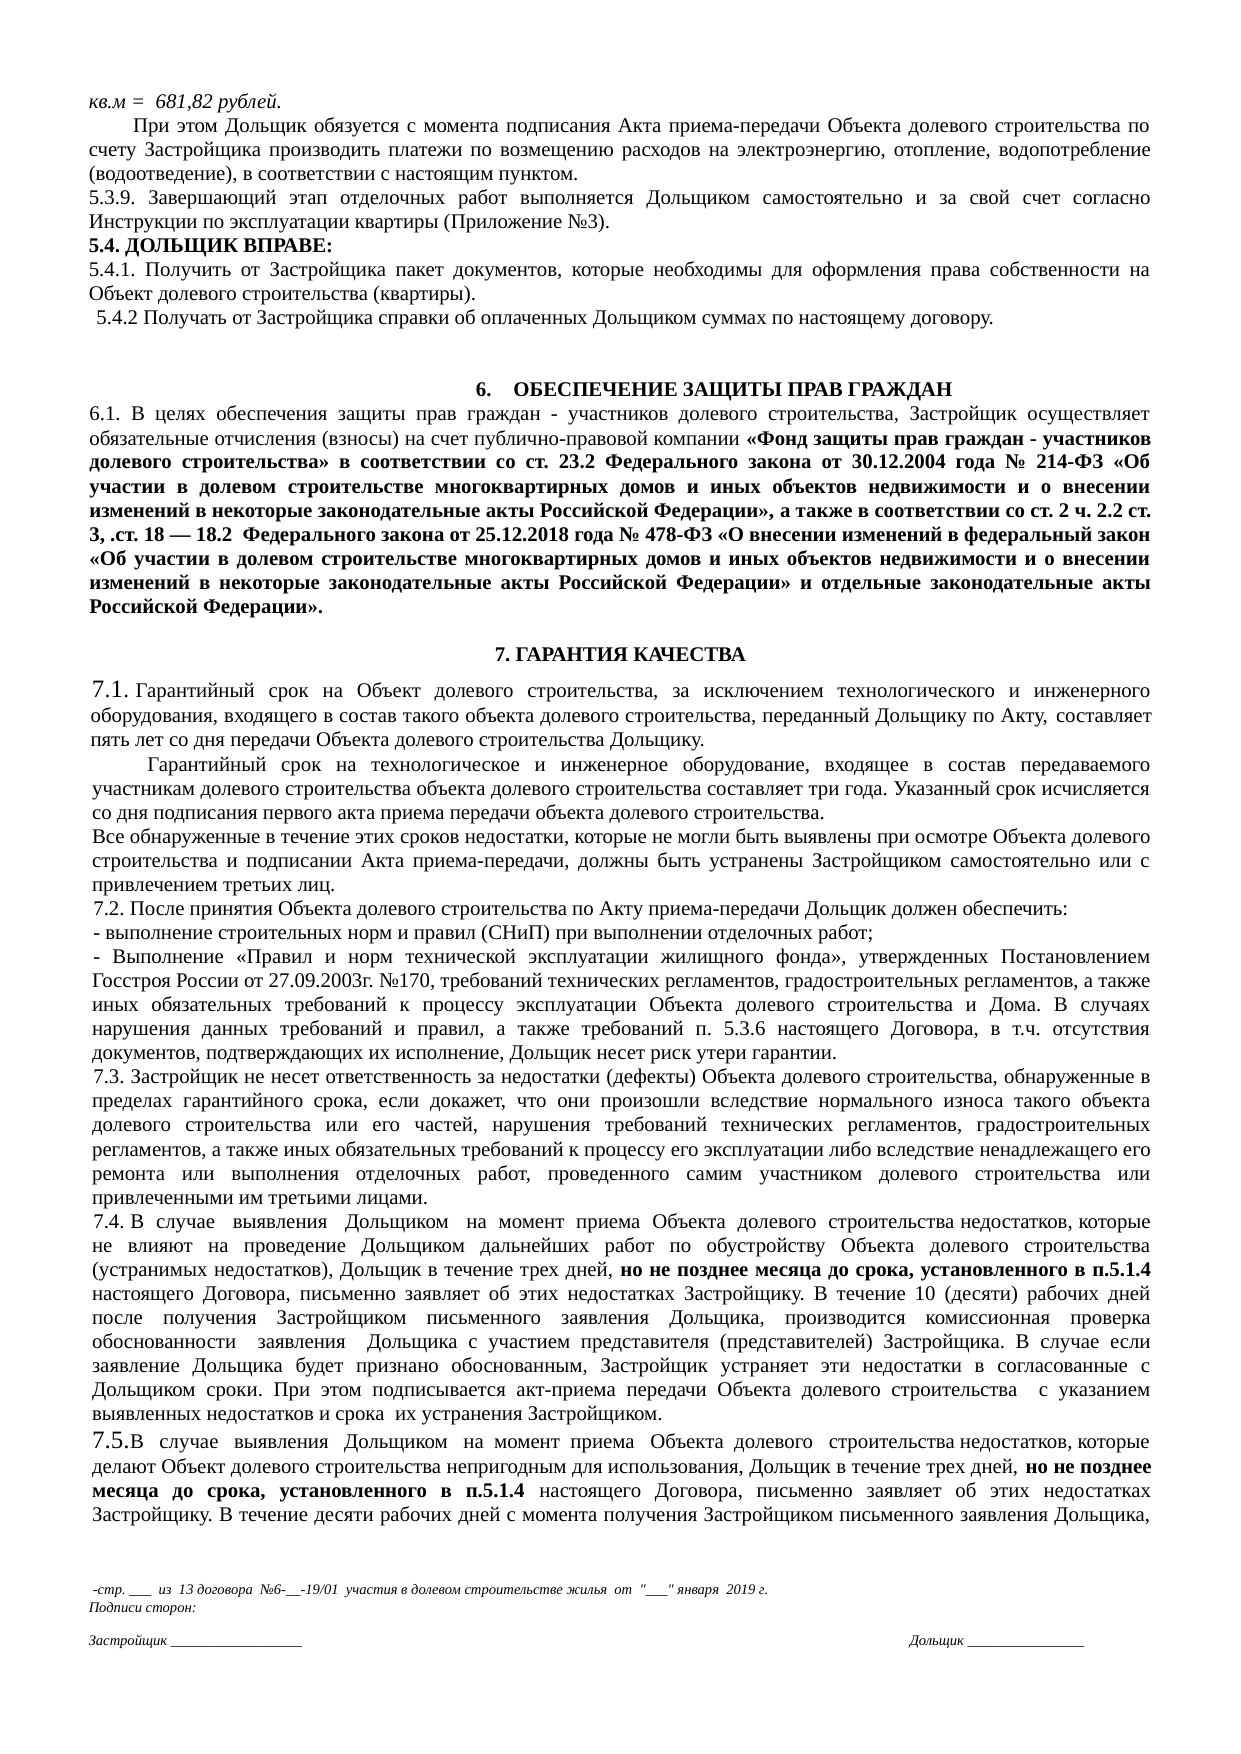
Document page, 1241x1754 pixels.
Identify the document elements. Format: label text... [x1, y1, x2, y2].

text Гарантийный срок на технологическое и инженерное оборудование, входящее в состав передаваемого участникам долевого строительства объекта долевого строительства составляет три года. Указанный срок исчисляется со дня подписания первого акта приема передачи объекта долевого строительства. [92, 751, 1152, 824]
text 7. ГАРАНТИЯ КАЧЕСТВА [88, 642, 1152, 666]
list 6.1. В целях обеспечения защиты прав граждан - участников долевого строительства, Застройщик осуществляет обязательные отчисления (взносы) на счет публично-правовой компании «Фонд защиты прав граждан - участников долевого строительства» в соответствии со ст. 23.2 Федерального закона от 30.12.2004 года № 214-ФЗ «Об участии в долевом строительстве многоквартирных домов и иных объектов недвижимости и о внесении изменений в некоторые законодательные акты Российской Федерации», а также в соответствии со ст. 2 ч. 2.2 ст. 3, .ст. 18 — 18.2 Федерального закона от 25.12.2018 года № 478-ФЗ «О внесении изменений в федеральный закон «Об участии в долевом строительстве многоквартирных домов и иных объектов недвижимости и о внесении изменений в некоторые законодательные акты Российской Федерации» и отдельные законодательные акты Российской Федерации». [51, 401, 1152, 618]
list Гарантийный срок на Объект долевого строительства, за исключением технологического и инженерного оборудования, входящего в состав такого объекта долевого строительства, переданный Дольщику по Акту, составляет пять лет со дня передачи Объекта долевого строительства Дольщику. [90, 678, 1152, 751]
text - Выполнение «Правил и норм технической эксплуатации жилищного фонда», утвержденных Постановлением Госстроя России от 27.09.2003г. №170, требований технических регламентов, градостроительных регламентов, а также иных обязательных требований к процессу эксплуатации Объекта долевого строительства и Дома. В случаях нарушения данных требований и правил, а также требований п. 5.3.6 настоящего Договора, в т.ч. отсутствия документов, подтверждающих их исполнение, Дольщик несет риск утери гарантии. [92, 944, 1152, 1064]
text 7.4. В случае выявления Дольщиком на момент приема Объекта долевого строительства недостатков, которые не влияют на проведение Дольщиком дальнейших работ по обустройству Объекта долевого строительства (устранимых недостатков), Дольщик в течение трех дней, но не позднее месяца до срока, установленного в п.5.1.4 настоящего Договора, письменно заявляет об этих недостатках Застройщику. В течение 10 (десяти) рабочих дней после получения Застройщиком письменного заявления Дольщика, производится комиссионная проверка обоснованности заявления Дольщика с участием представителя (представителей) Застройщика. В случае если заявление Дольщика будет признано обоснованным, Застройщик устраняет эти недостатки в согласованные с Дольщиком сроки. При этом подписывается акт-приема передачи Объекта долевого строительства с указанием выявленных недостатков и срока их устранения Застройщиком. [92, 1209, 1152, 1425]
list В случае выявления Дольщиком на момент приема Объекта долевого строительства недостатков, которые делают Объект долевого строительства непригодным для использования, Дольщик в течение трех дней, но не позднее месяца до срока, установленного в п.5.1.4 настоящего Договора, письменно заявляет об этих недостатках Застройщику. В течение десяти рабочих дней с момента получения Застройщиком письменного заявления Дольщика, [92, 1425, 1152, 1526]
text 5.4. ДОЛЬЩИК ВПРАВЕ: [88, 233, 1152, 257]
text 5.4.1. Получить от Застройщика пакет документов, которые необходимы для оформления права собственности на Объект долевого строительства (квартиры). [88, 257, 1152, 305]
text 5.3.9. Завершающий этап отделочных работ выполняется Дольщиком самостоятельно и за свой счет согласно Инструкции по эксплуатации квартиры (Приложение №3). [88, 185, 1152, 233]
text Все обнаруженные в течение этих сроков недостатки, которые не могли быть выявлены при осмотре Объекта долевого строительства и подписании Акта приема-передачи, должны быть устранены Застройщиком самостоятельно или с привлечением третьих лиц. [92, 824, 1152, 896]
text - выполнение строительных норм и правил (СНиП) при выполнении отделочных работ; [92, 920, 1152, 944]
text 5.4.2 Получать от Застройщика справки об оплаченных Дольщиком суммах по настоящему договору. [96, 305, 1152, 329]
list ОБЕСПЕЧЕНИЕ ЗАЩИТЫ ПРАВ ГРАЖДАН [276, 377, 1152, 401]
text 7.3. Застройщик не несет ответственность за недостатки (дефекты) Объекта долевого строительства, обнаруженные в пределах гарантийного срока, если докажет, что они произошли вследствие нормального износа такого объекта долевого строительства или его частей, нарушения требований технических регламентов, градостроительных регламентов, а также иных обязательных требований к процессу его эксплуатации либо вследствие ненадлежащего его ремонта или выполнения отделочных работ, проведенного самим участником долевого строительства или привлеченными им третьими лицами. [92, 1064, 1152, 1209]
text кв.м = 681,82 рублей. [88, 88, 1152, 113]
text 7.2. После принятия Объекта долевого строительства по Акту приема-передачи Дольщик должен обеспечить: [92, 896, 1152, 920]
text При этом Дольщик обязуется с момента подписания Акта приема-передачи Объекта долевого строительства по счету Застройщика производить платежи по возмещению расходов на электроэнергию, отопление, водопотребление (водоотведение), в соответствии с настоящим пунктом. [88, 113, 1152, 185]
